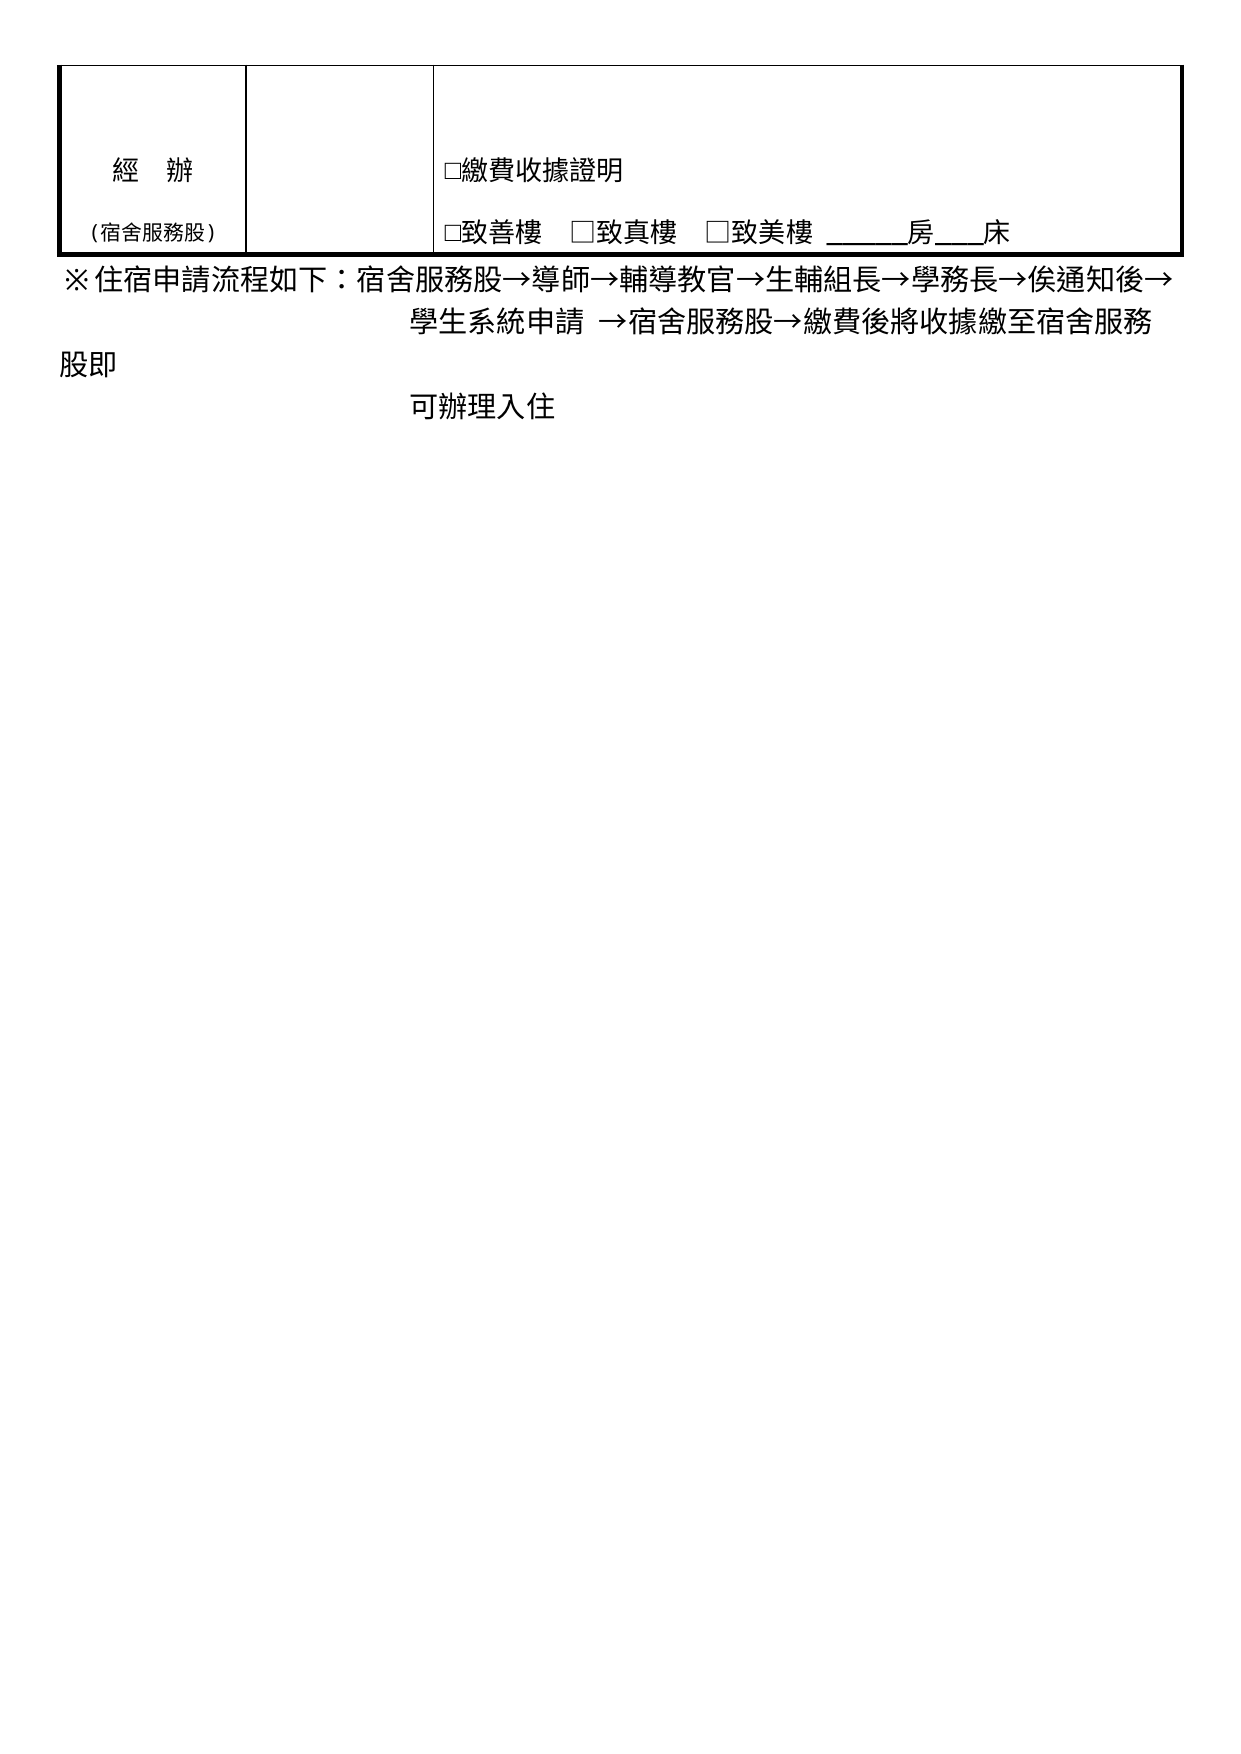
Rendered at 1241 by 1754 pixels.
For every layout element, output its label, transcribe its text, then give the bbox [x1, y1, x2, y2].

table_cell □繳費收據證明 □致善樓 □致真樓 □致美樓 _____房___床 [434, 66, 1180, 252]
table_cell 經 辦 (宿舍服務股) [62, 66, 245, 252]
text ※住宿申請流程如下：宿舍服務股→導師→輔導教官→生輔組長→學務長→俟通知後→ [59, 257, 1181, 299]
table_cell [247, 66, 433, 252]
text 學生系統申請 →宿舍服務股→繳費後將收據繳至宿舍服務股即 [59, 299, 1181, 384]
text 可辦理入住 [59, 384, 1181, 426]
